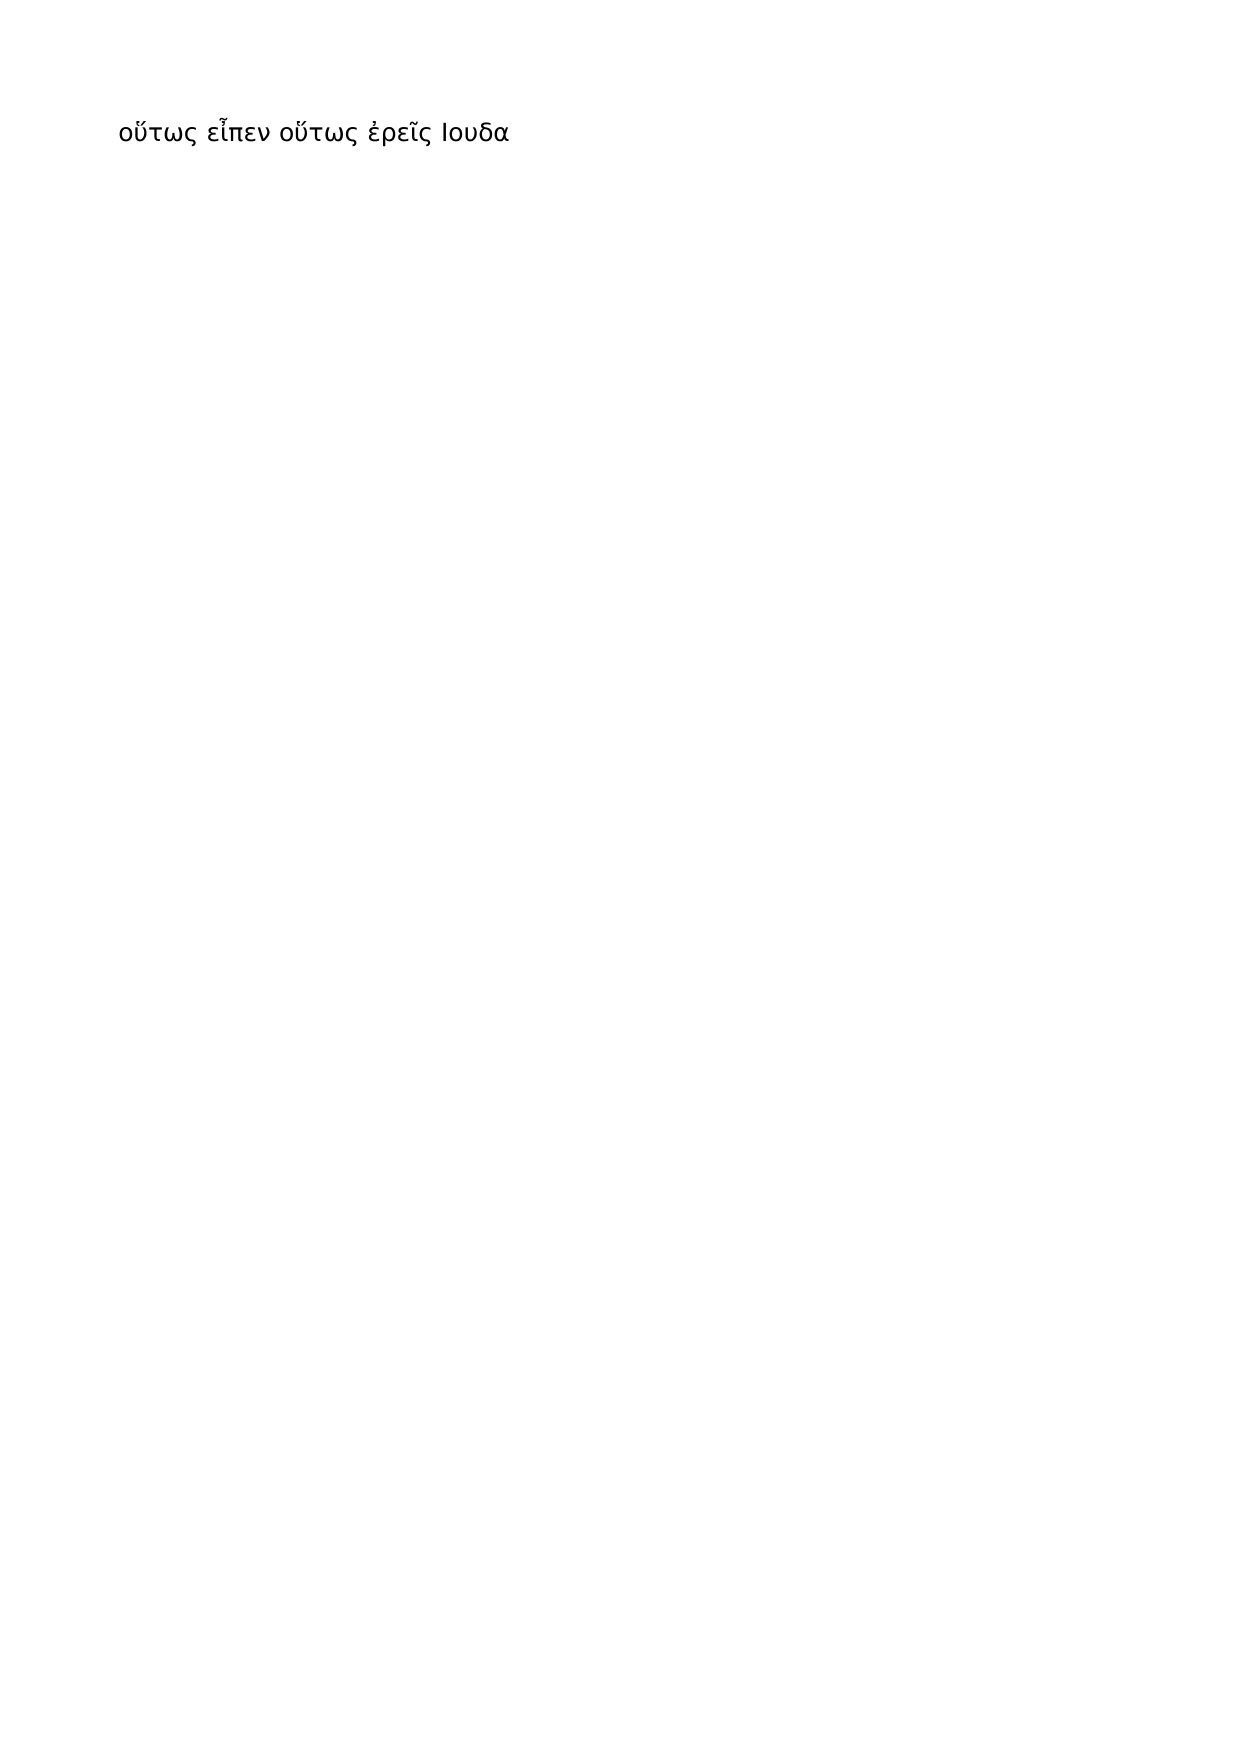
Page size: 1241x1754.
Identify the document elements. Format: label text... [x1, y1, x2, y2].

text οὕτως εἶπεν οὕτως ἐρεῖς Ιουδα [118, 118, 1122, 147]
